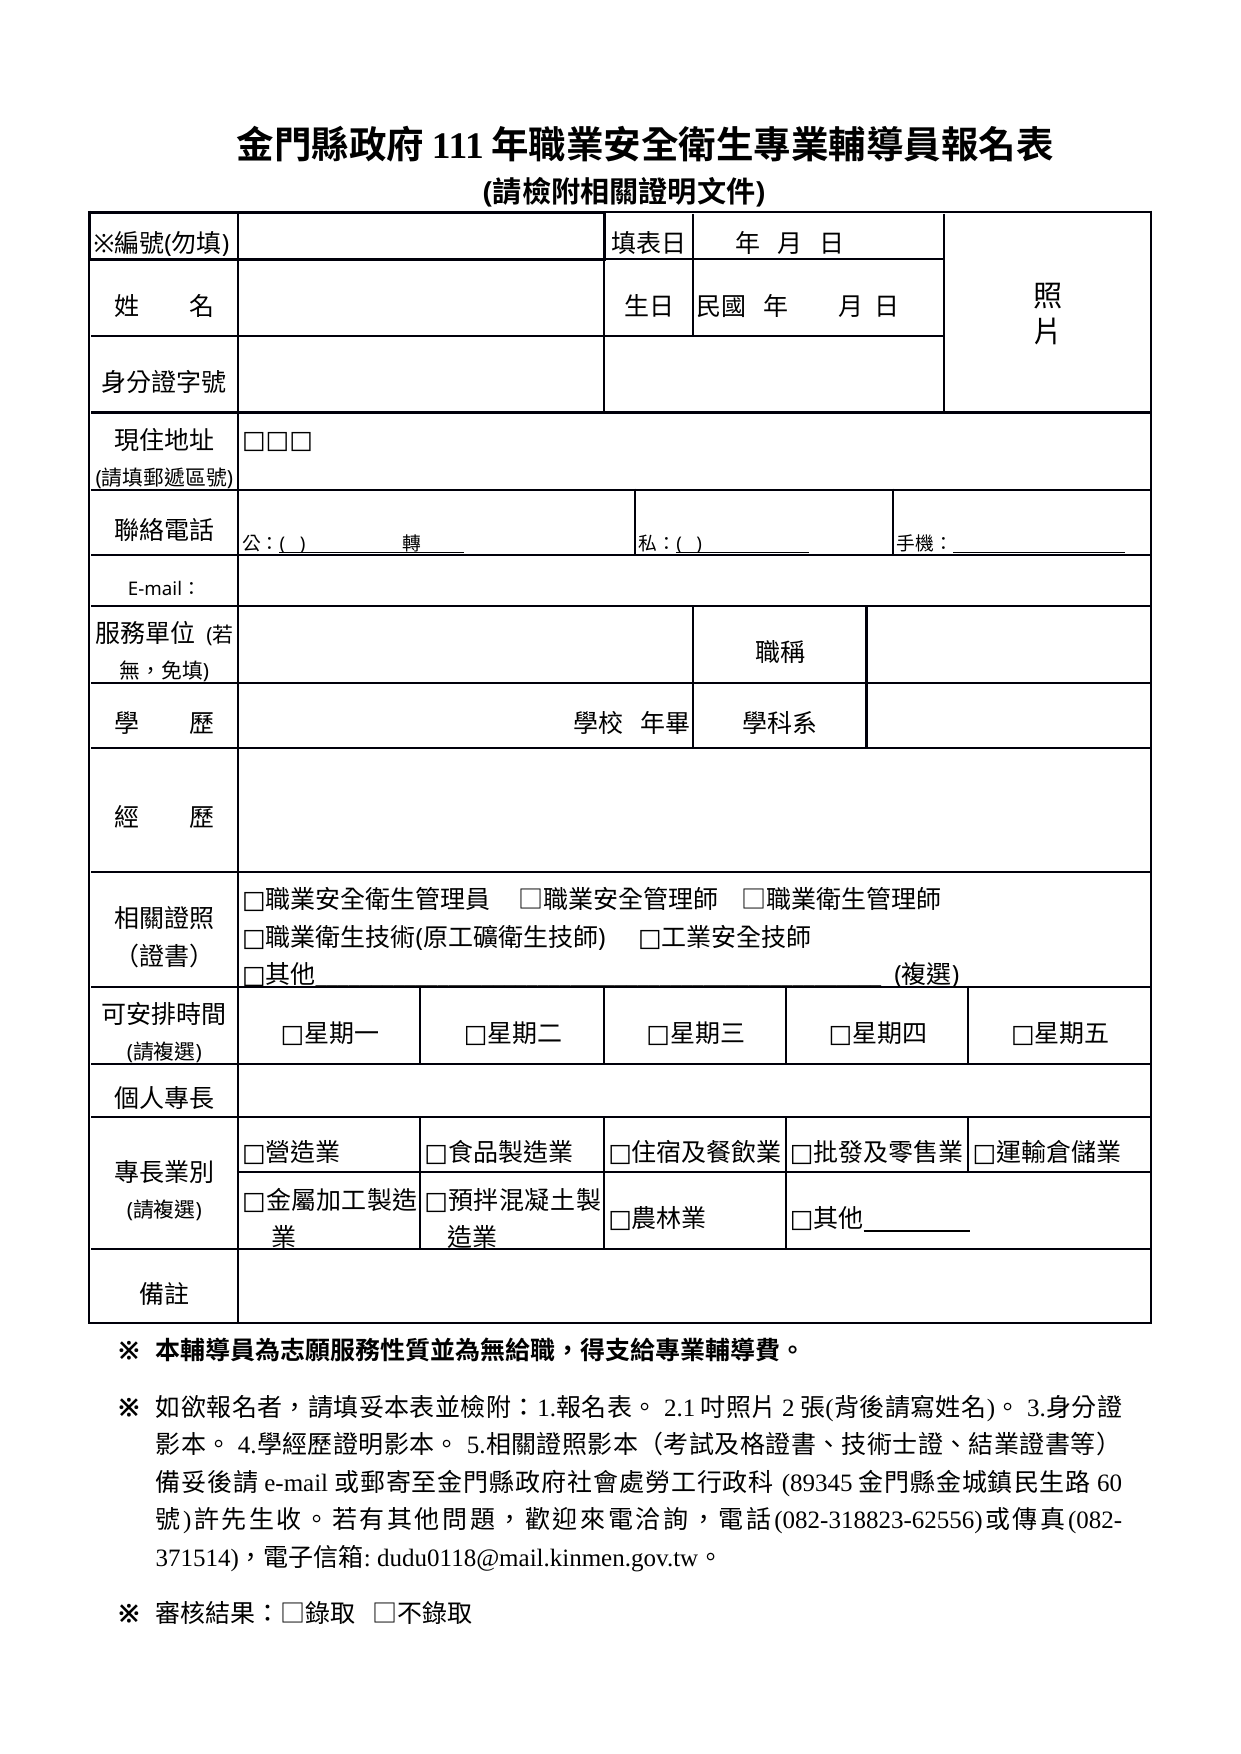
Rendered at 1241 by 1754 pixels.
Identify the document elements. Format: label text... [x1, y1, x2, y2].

table_cell [605, 337, 943, 411]
table_cell [239, 556, 1150, 605]
text (請檢附相關證明文件) [118, 169, 1122, 211]
list 本輔導員為志願服務性質並為無給職，得支給專業輔導費。 [118, 1324, 1122, 1361]
table_cell 身分證字號 [90, 335, 237, 411]
table_header [239, 214, 603, 258]
table_cell [239, 1250, 1150, 1322]
table_cell E-mail： [90, 554, 237, 605]
table_cell 聯絡電話 [90, 489, 237, 554]
table_cell [239, 607, 692, 682]
table_cell [239, 749, 1150, 871]
table_cell 可安排時間 (請複選) [90, 986, 237, 1063]
table_cell [868, 684, 1150, 747]
table_cell □預拌混凝土製造業 [421, 1173, 603, 1248]
table_cell 現住地址 (請填郵遞區號) [90, 411, 237, 488]
list 如欲報名者，請填妥本表並檢附：1.報名表。 2.1吋照片2張(背後請寫姓名)。 3.身分證影本。 4.學經歷證明影本。 5.相關證照影本（考試及格證書、技術士證、結業證書等）備妥後請e-mail或郵寄至金門縣政府社會處勞工行政科 (89345金門縣金城鎮民生路60號)許先生收。若有其他問題，歡迎來電洽詢，電話(082-318823-62556)或傳真(082-371514)，電子信箱: dudu0118@mail.kinmen.gov.tw。 [118, 1380, 1122, 1568]
table_cell 學校 年畢 [239, 684, 692, 747]
table_cell □職業安全衛生管理員 □職業安全管理師 □職業衛生管理師 □職業衛生技術(原工礦衛生技師) □工業安全技師 □其他___________________________________________________ (複選) [239, 873, 1150, 986]
table_cell □批發及零售業 [787, 1118, 967, 1171]
table_cell □其他 [787, 1173, 1150, 1248]
table_cell 個人專長 [90, 1063, 237, 1116]
table_cell [868, 607, 1150, 682]
table_cell □星期二 [421, 988, 603, 1063]
table_cell 生日 [605, 260, 692, 335]
table_cell 經 歷 [90, 747, 237, 871]
table_cell [239, 261, 603, 335]
table_cell [239, 337, 603, 411]
table_cell 相關證照 （證書） [90, 871, 237, 986]
table_cell 職稱 [694, 607, 865, 682]
table_cell □營造業 [239, 1118, 419, 1171]
table_cell 私：( ) [636, 491, 892, 554]
table_cell □□□ [239, 414, 1150, 488]
table_header 填表日 [606, 213, 693, 258]
table_cell 公：( ) 轉 [239, 491, 634, 554]
table_header ※編號(勿填) [91, 214, 237, 258]
table_header 照 片 [945, 213, 1150, 411]
table_cell □星期三 [605, 988, 785, 1063]
table_cell □住宿及餐飲業 [605, 1118, 785, 1171]
table_cell □農林業 [605, 1173, 785, 1248]
text 金門縣政府111年職業安全衛生專業輔導員報名表 [168, 119, 1122, 169]
table_cell 專長業別 (請複選) [90, 1116, 237, 1248]
table_cell □星期一 [239, 988, 419, 1063]
table_cell □金屬加工製造業 [239, 1173, 419, 1248]
table_cell 姓 名 [90, 261, 237, 335]
table_cell □星期四 [787, 988, 967, 1063]
table_cell 備註 [90, 1248, 237, 1322]
table_cell □運輸倉儲業 [969, 1118, 1150, 1171]
table_cell [239, 1065, 1150, 1116]
table_cell 學科系 [694, 684, 865, 747]
table_header 年 月 日 [694, 213, 944, 258]
table_cell 學 歷 [90, 682, 237, 747]
table_cell 服務單位 (若無，免填) [90, 605, 237, 682]
list 審核結果：□錄取 □不錄取 [118, 1586, 1122, 1624]
table_cell 民國 年 月 日 [694, 260, 943, 335]
table_cell □食品製造業 [421, 1118, 603, 1171]
table_cell 手機： [894, 491, 1150, 554]
table_cell □星期五 [969, 988, 1150, 1063]
